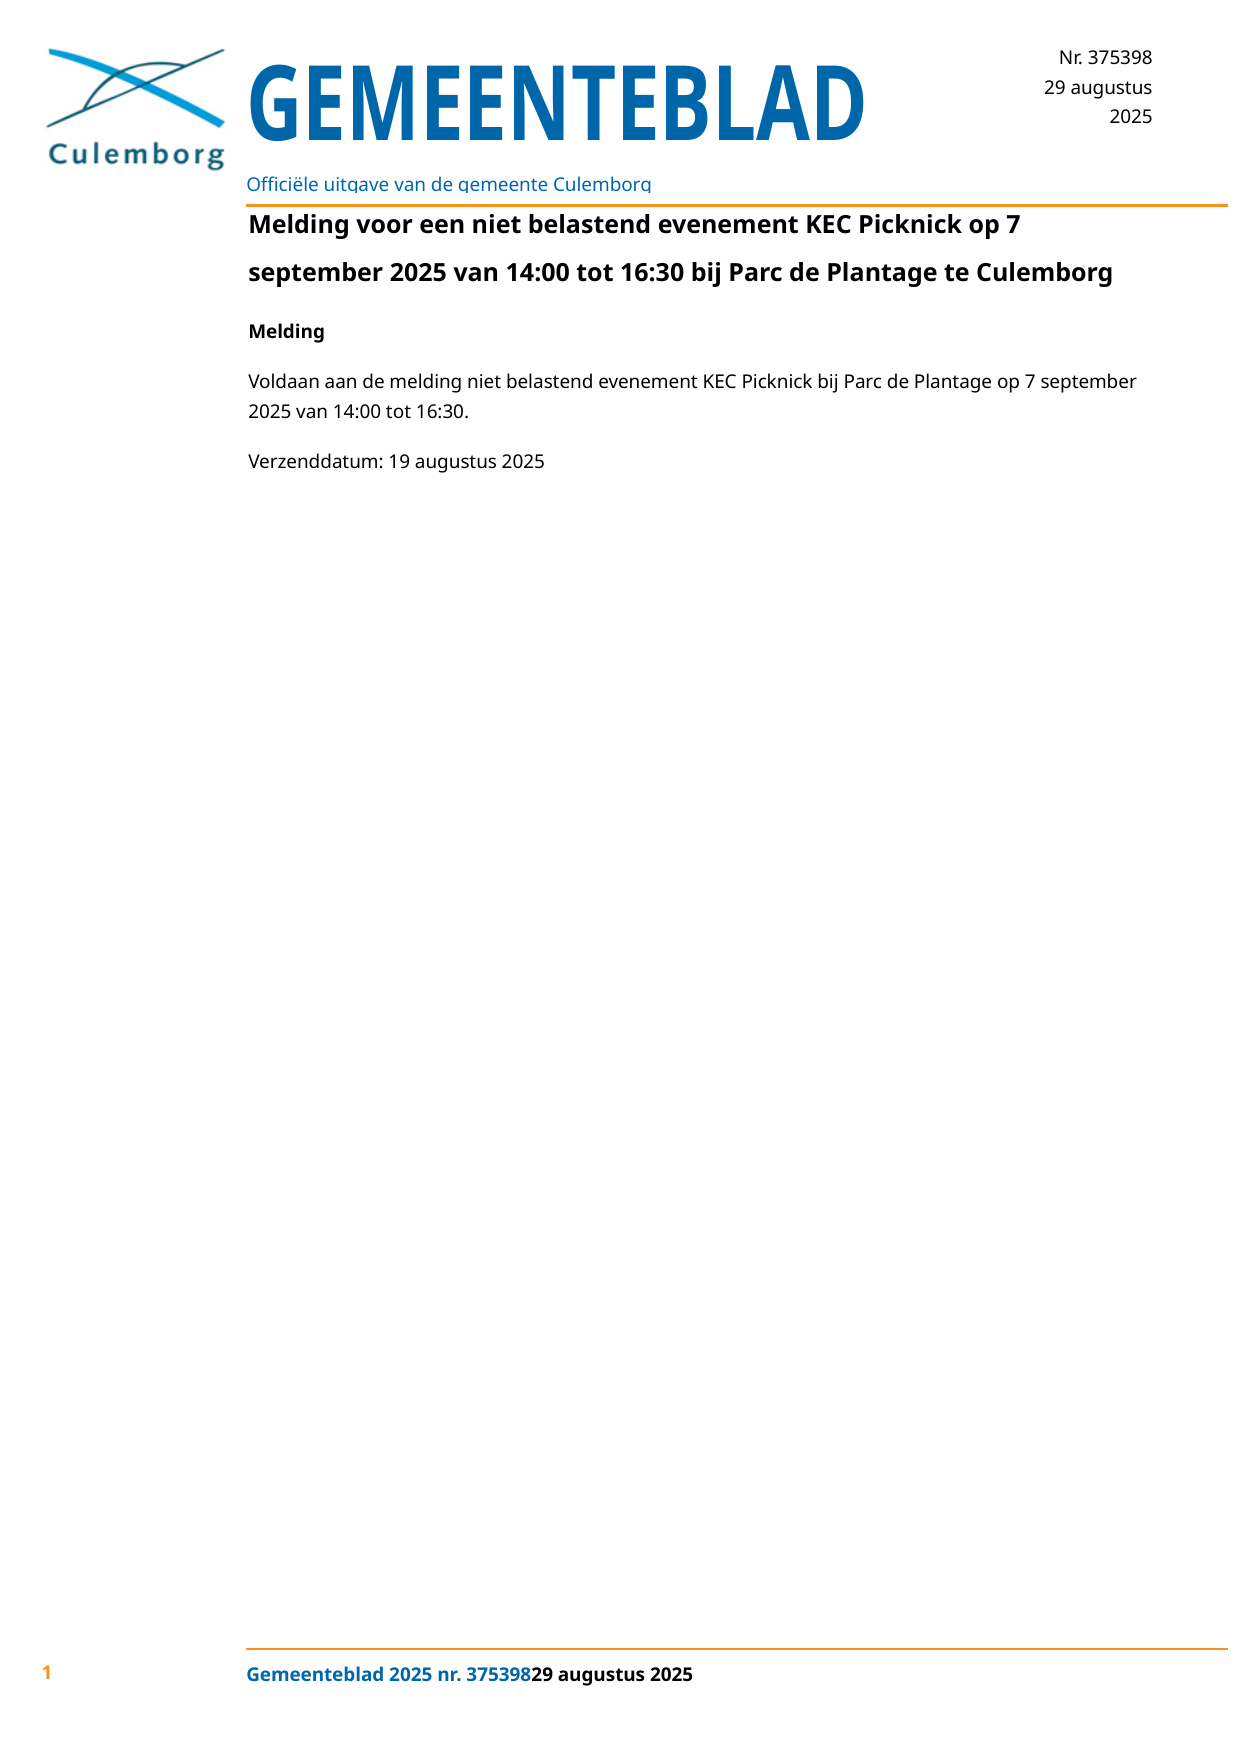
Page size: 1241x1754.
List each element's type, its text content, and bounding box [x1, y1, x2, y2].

text Melding voor een niet belastend evenement KEC Picknick op 7 september 2025 van 14:00 tot 16:30 bij Parc de Plantage te Culemborg [248, 207, 1152, 288]
picture [41, 47, 231, 172]
text Verzenddatum: 19 augustus 2025 [248, 448, 1152, 474]
text Melding [248, 318, 1152, 344]
text Voldaan aan de melding niet belastend evenement KEC Picknick bij Parc de Plantage op 7 september 2025 van 14:00 tot 16:30. [248, 368, 1152, 424]
